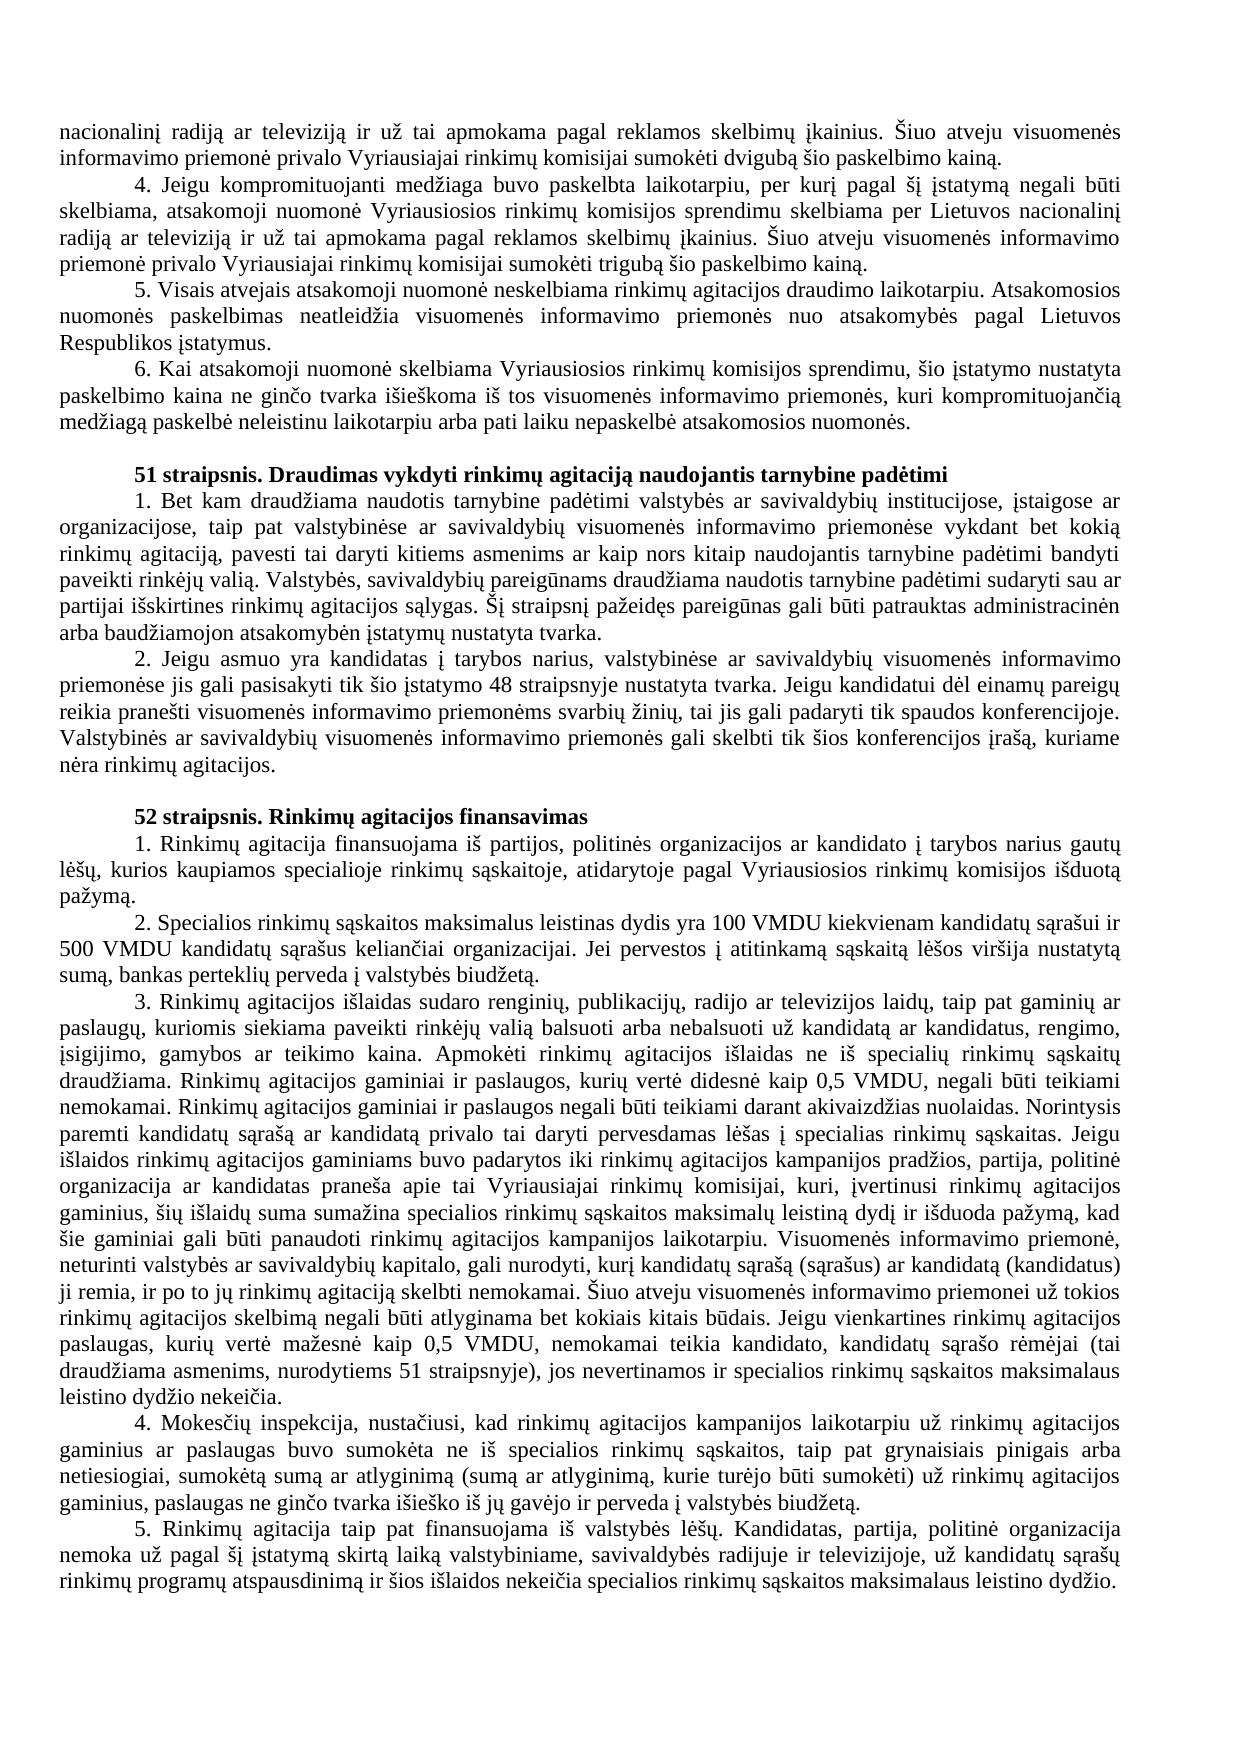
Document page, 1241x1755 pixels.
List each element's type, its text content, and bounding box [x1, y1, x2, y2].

text 2. Jeigu asmuo yra kandidatas į tarybos narius, valstybinėse ar savivaldybių visuomenės informavimo priemonėse jis gali pasisakyti tik šio įstatymo 48 straipsnyje nustatyta tvarka. Jeigu kandidatui dėl einamų pareigų reikia pranešti visuomenės informavimo priemonėms svarbių žinių, tai jis gali padaryti tik spaudos konferencijoje. Valstybinės ar savivaldybių visuomenės informavimo priemonės gali skelbti tik šios konferencijos įrašą, kuriame nėra rinkimų agitacijos. [59, 645, 1122, 777]
text 4. Mokesčių inspekcija, nustačiusi, kad rinkimų agitacijos kampanijos laikotarpiu už rinkimų agitacijos gaminius ar paslaugas buvo sumokėta ne iš specialios rinkimų sąskaitos, taip pat grynaisiais pinigais arba netiesiogiai, sumokėtą sumą ar atlyginimą (sumą ar atlyginimą, kurie turėjo būti sumokėti) už rinkimų agitacijos gaminius, paslaugas ne ginčo tvarka išieško iš jų gavėjo ir perveda į valstybės biudžetą. [59, 1409, 1122, 1515]
text 51 straipsnis. Draudimas vykdyti rinkimų agitaciją naudojantis tarnybine padėtimi [134, 461, 1122, 487]
text nacionalinį radiją ar televiziją ir už tai apmokama pagal reklamos skelbimų įkainius. Šiuo atveju visuomenės informavimo priemonė privalo Vyriausiajai rinkimų komisijai sumokėti dvigubą šio paskelbimo kainą. [59, 118, 1122, 171]
text 52 straipsnis. Rinkimų agitacijos finansavimas [59, 803, 1122, 830]
text 5. Rinkimų agitacija taip pat finansuojama iš valstybės lėšų. Kandidatas, partija, politinė organizacija nemoka už pagal šį įstatymą skirtą laiką valstybiniame, savivaldybės radijuje ir televizijoje, už kandidatų sąrašų rinkimų programų atspausdinimą ir šios išlaidos nekeičia specialios rinkimų sąskaitos maksimalaus leistino dydžio. [59, 1515, 1122, 1594]
text 3. Rinkimų agitacijos išlaidas sudaro renginių, publikacijų, radijo ar televizijos laidų, taip pat gaminių ar paslaugų, kuriomis siekiama paveikti rinkėjų valią balsuoti arba nebalsuoti už kandidatą ar kandidatus, rengimo, įsigijimo, gamybos ar teikimo kaina. Apmokėti rinkimų agitacijos išlaidas ne iš specialių rinkimų sąskaitų draudžiama. Rinkimų agitacijos gaminiai ir paslaugos, kurių vertė didesnė kaip 0,5 VMDU, negali būti teikiami nemokamai. Rinkimų agitacijos gaminiai ir paslaugos negali būti teikiami darant akivaizdžias nuolaidas. Norintysis paremti kandidatų sąrašą ar kandidatą privalo tai daryti pervesdamas lėšas į specialias rinkimų sąskaitas. Jeigu išlaidos rinkimų agitacijos gaminiams buvo padarytos iki rinkimų agitacijos kampanijos pradžios, partija, politinė organizacija ar kandidatas praneša apie tai Vyriausiajai rinkimų komisijai, kuri, įvertinusi rinkimų agitacijos gaminius, šių išlaidų suma sumažina specialios rinkimų sąskaitos maksimalų leistiną dydį ir išduoda pažymą, kad šie gaminiai gali būti panaudoti rinkimų agitacijos kampanijos laikotarpiu. Visuomenės informavimo priemonė, neturinti valstybės ar savivaldybių kapitalo, gali nurodyti, kurį kandidatų sąrašą (sąrašus) ar kandidatą (kandidatus) ji remia, ir po to jų rinkimų agitaciją skelbti nemokamai. Šiuo atveju visuomenės informavimo priemonei už tokios rinkimų agitacijos skelbimą negali būti atlyginama bet kokiais kitais būdais. Jeigu vienkartines rinkimų agitacijos paslaugas, kurių vertė mažesnė kaip 0,5 VMDU, nemokamai teikia kandidato, kandidatų sąrašo rėmėjai (tai draudžiama asmenims, nurodytiems 51 straipsnyje), jos nevertinamos ir specialios rinkimų sąskaitos maksimalaus leistino dydžio nekeičia. [59, 988, 1122, 1409]
text 4. Jeigu kompromituojanti medžiaga buvo paskelbta laikotarpiu, per kurį pagal šį įstatymą negali būti skelbiama, atsakomoji nuomonė Vyriausiosios rinkimų komisijos sprendimu skelbiama per Lietuvos nacionalinį radiją ar televiziją ir už tai apmokama pagal reklamos skelbimų įkainius. Šiuo atveju visuomenės informavimo priemonė privalo Vyriausiajai rinkimų komisijai sumokėti trigubą šio paskelbimo kainą. [59, 171, 1122, 276]
text 2. Specialios rinkimų sąskaitos maksimalus leistinas dydis yra 100 VMDU kiekvienam kandidatų sąrašui ir 500 VMDU kandidatų sąrašus keliančiai organizacijai. Jei pervestos į atitinkamą sąskaitą lėšos viršija nustatytą sumą, bankas perteklių perveda į valstybės biudžetą. [59, 909, 1122, 988]
text 6. Kai atsakomoji nuomonė skelbiama Vyriausiosios rinkimų komisijos sprendimu, šio įstatymo nustatyta paskelbimo kaina ne ginčo tvarka išieškoma iš tos visuomenės informavimo priemonės, kuri kompromituojančią medžiagą paskelbė neleistinu laikotarpiu arba pati laiku nepaskelbė atsakomosios nuomonės. [59, 355, 1122, 434]
text 5. Visais atvejais atsakomoji nuomonė neskelbiama rinkimų agitacijos draudimo laikotarpiu. Atsakomosios nuomonės paskelbimas neatleidžia visuomenės informavimo priemonės nuo atsakomybės pagal Lietuvos Respublikos įstatymus. [59, 276, 1122, 355]
text 1. Rinkimų agitacija finansuojama iš partijos, politinės organizacijos ar kandidato į tarybos narius gautų lėšų, kurios kaupiamos specialioje rinkimų sąskaitoje, atidarytoje pagal Vyriausiosios rinkimų komisijos išduotą pažymą. [59, 830, 1122, 909]
text 1. Bet kam draudžiama naudotis tarnybine padėtimi valstybės ar savivaldybių institucijose, įstaigose ar organizacijose, taip pat valstybinėse ar savivaldybių visuomenės informavimo priemonėse vykdant bet kokią rinkimų agitaciją, pavesti tai daryti kitiems asmenims ar kaip nors kitaip naudojantis tarnybine padėtimi bandyti paveikti rinkėjų valią. Valstybės, savivaldybių pareigūnams draudžiama naudotis tarnybine padėtimi sudaryti sau ar partijai išskirtines rinkimų agitacijos sąlygas. Šį straipsnį pažeidęs pareigūnas gali būti patrauktas administracinėn arba baudžiamojon atsakomybėn įstatymų nustatyta tvarka. [59, 487, 1122, 645]
